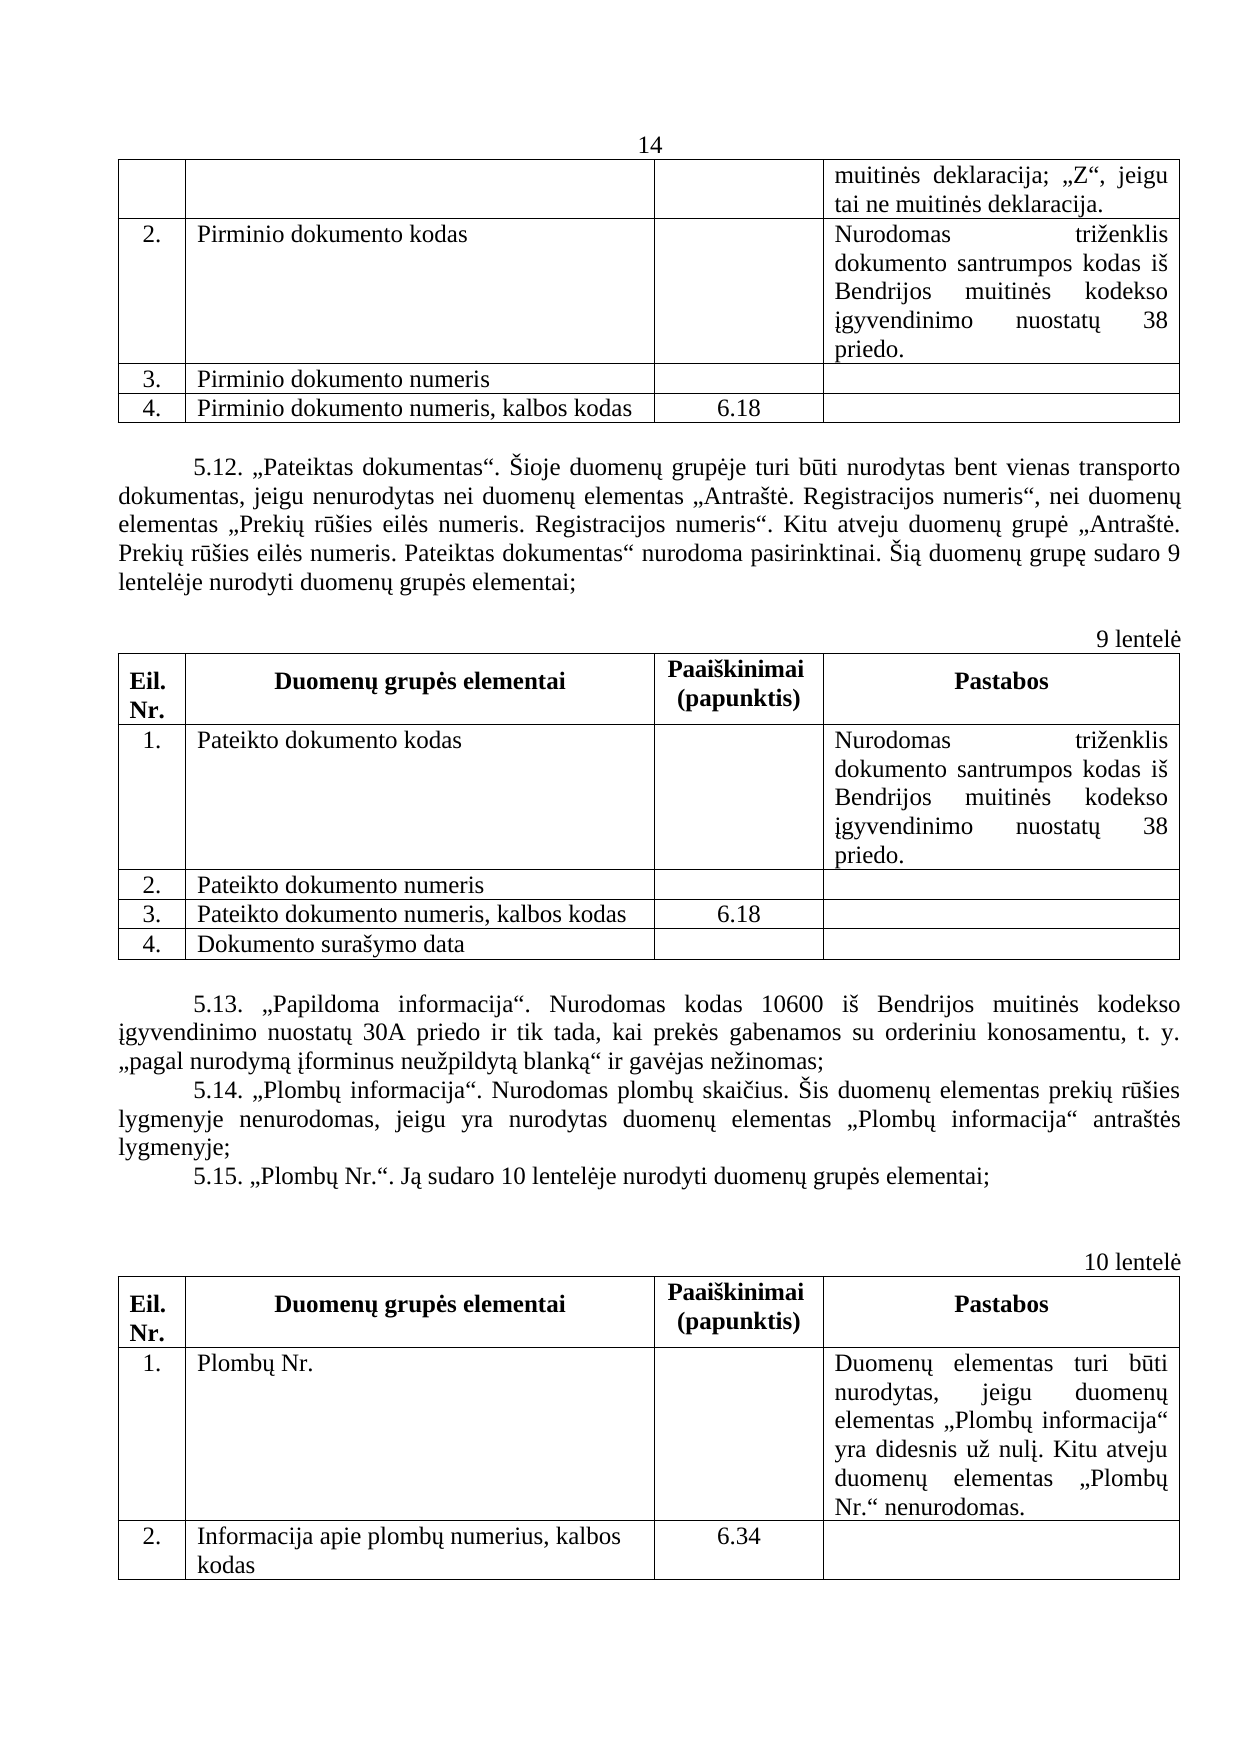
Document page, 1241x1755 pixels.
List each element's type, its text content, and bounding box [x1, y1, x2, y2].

text 5.13. „Papildoma informacija“. Nurodomas kodas 10600 iš Bendrijos muitinės kodekso įgyvendinimo nuostatų 30A priedo ir tik tada, kai prekės gabenamos su orderiniu konosamentu, t. y. „pagal nurodymą įforminus neužpildytą blanką“ ir gavėjas nežinomas; [118, 989, 1181, 1075]
text 5.12. „Pateiktas dokumentas“. Šioje duomenų grupėje turi būti nurodytas bent vienas transporto dokumentas, jeigu nenurodytas nei duomenų elementas „Antraštė. Registracijos numeris“, nei duomenų elementas „Prekių rūšies eilės numeris. Registracijos numeris“. Kitu atveju duomenų grupė „Antraštė. Prekių rūšies eilės numeris. Pateiktas dokumentas“ nurodoma pasirinktinai. Šią duomenų grupę sudaro 9 lentelėje nurodyti duomenų grupės elementai; [118, 452, 1181, 596]
table_header Eil. Nr. [119, 654, 185, 724]
table_cell Pirminio dokumento kodas [186, 219, 654, 363]
table_cell 1. [119, 725, 185, 869]
table_cell Pateikto dokumento numeris [186, 870, 654, 898]
table_header Paaiškinimai (papunktis) [655, 1277, 823, 1347]
table_cell Pirminio dokumento numeris, kalbos kodas [186, 394, 654, 422]
table_header Pastabos [824, 1277, 1179, 1347]
table_cell 4. [119, 929, 185, 959]
table_cell [186, 160, 654, 218]
table_cell [824, 870, 1179, 898]
table_cell 3. [119, 900, 185, 928]
table_header Eil. Nr. [119, 1277, 185, 1347]
table_cell [824, 929, 1179, 959]
table_cell [824, 394, 1179, 422]
table_cell 6.18 [655, 394, 823, 422]
table_header Pastabos [824, 654, 1179, 724]
table_cell 3. [119, 364, 185, 392]
text 5.15. „Plombų Nr.“. Ją sudaro 10 lentelėje nurodyti duomenų grupės elementai; [118, 1161, 1181, 1190]
text 10 lentelė [118, 1247, 1181, 1276]
table_cell [119, 160, 185, 218]
table_cell 4. [119, 394, 185, 422]
table_cell [655, 1348, 823, 1520]
table_cell Dokumento surašymo data [186, 929, 654, 959]
table_cell 2. [119, 870, 185, 898]
table_cell Duomenų elementas turi būti nurodytas, jeigu duomenų elementas „Plombų informacija“ yra didesnis už nulį. Kitu atveju duomenų elementas „Plombų Nr.“ nenurodomas. [824, 1348, 1179, 1520]
table_cell [655, 160, 823, 218]
table_header Duomenų grupės elementai [186, 1277, 654, 1347]
table_header Duomenų grupės elementai [186, 654, 654, 724]
table_cell Pirminio dokumento numeris [186, 364, 654, 392]
table_cell Nurodomas triženklis dokumento santrumpos kodas iš Bendrijos muitinės kodekso įgyvendinimo nuostatų 38 priedo. [824, 725, 1179, 869]
table_cell 2. [119, 1521, 185, 1579]
table_cell 6.18 [655, 900, 823, 928]
table_cell Informacija apie plombų numerius, kalbos kodas [186, 1521, 654, 1579]
table_cell [655, 219, 823, 363]
table_cell 6.34 [655, 1521, 823, 1579]
table_cell [824, 900, 1179, 928]
table_cell Plombų Nr. [186, 1348, 654, 1520]
table_cell [824, 364, 1179, 392]
table_cell [655, 364, 823, 392]
table_cell [655, 929, 823, 959]
table_cell muitinės deklaracija; „Z“, jeigu tai ne muitinės deklaracija. [824, 160, 1179, 218]
table_cell 2. [119, 219, 185, 363]
table_cell Pateikto dokumento numeris, kalbos kodas [186, 900, 654, 928]
table_cell Nurodomas triženklis dokumento santrumpos kodas iš Bendrijos muitinės kodekso įgyvendinimo nuostatų 38 priedo. [824, 219, 1179, 363]
text 9 lentelė [118, 624, 1181, 653]
table_cell [824, 1521, 1179, 1579]
table_cell [655, 725, 823, 869]
text 5.14. „Plombų informacija“. Nurodomas plombų skaičius. Šis duomenų elementas prekių rūšies lygmenyje nenurodomas, jeigu yra nurodytas duomenų elementas „Plombų informacija“ antraštės lygmenyje; [118, 1075, 1181, 1161]
table_header Paaiškinimai (papunktis) [655, 654, 823, 724]
table_cell [655, 870, 823, 898]
table_cell 1. [119, 1348, 185, 1520]
table_cell Pateikto dokumento kodas [186, 725, 654, 869]
